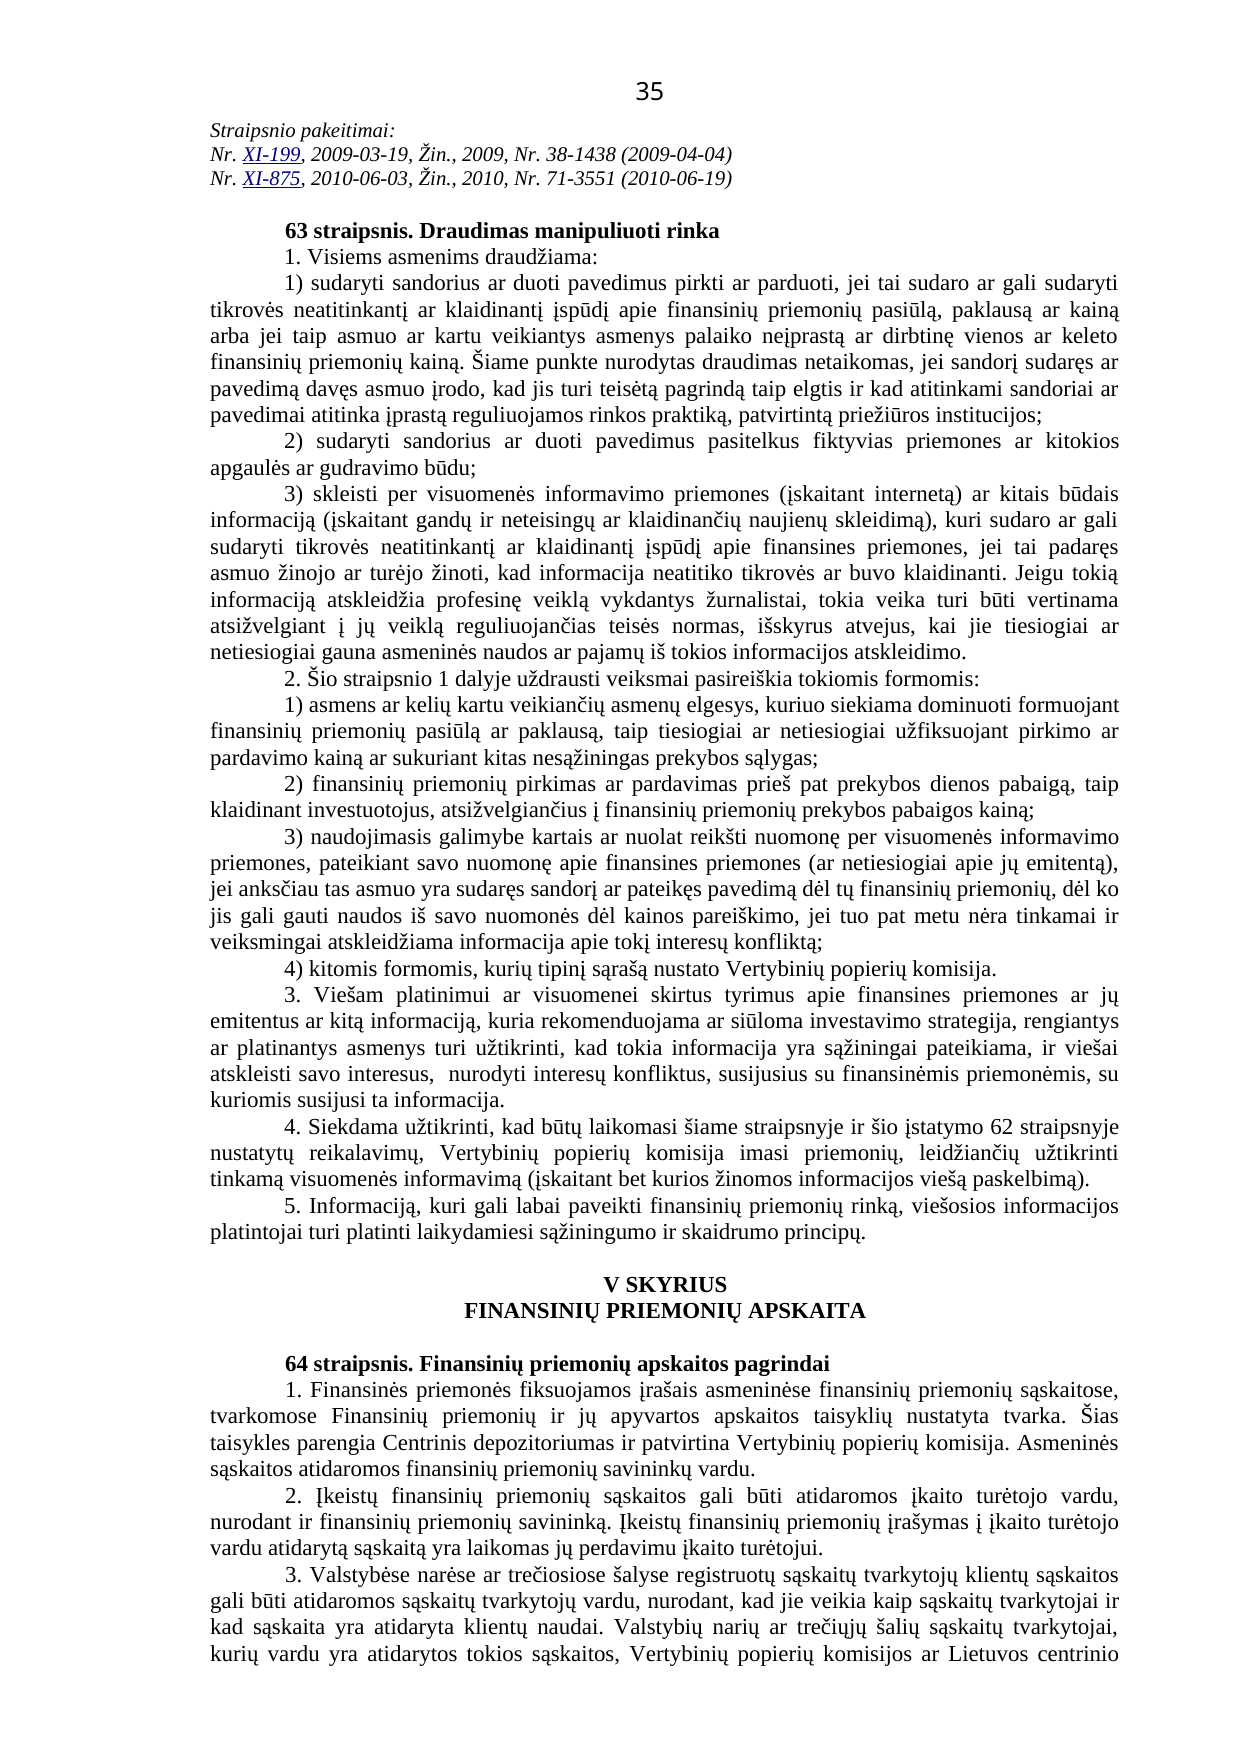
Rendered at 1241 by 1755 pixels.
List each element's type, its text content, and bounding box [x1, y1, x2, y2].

text FINANSINIŲ PRIEMONIŲ APSKAITA [210, 1297, 1120, 1323]
text Nr. XI-199, 2009-03-19, Žin., 2009, Nr. 38-1438 (2009-04-04) [210, 142, 1120, 166]
text 2. Įkeistų finansinių priemonių sąskaitos gali būti atidaromos įkaito turėtojo vardu, nurodant ir finansinių priemonių savininką. Įkeistų finansinių priemonių įrašymas į įkaito turėtojo vardu atidarytą sąskaitą yra laikomas jų perdavimu įkaito turėtojui. [210, 1482, 1120, 1561]
text 1) sudaryti sandorius ar duoti pavedimus pirkti ar parduoti, jei tai sudaro ar gali sudaryti tikrovės neatitinkantį ar klaidinantį įspūdį apie finansinių priemonių pasiūlą, paklausą ar kainą arba jei taip asmuo ar kartu veikiantys asmenys palaiko neįprastą ar dirbtinę vienos ar keleto finansinių priemonių kainą. Šiame punkte nurodytas draudimas netaikomas, jei sandorį sudaręs ar pavedimą davęs asmuo įrodo, kad jis turi teisėtą pagrindą taip elgtis ir kad atitinkami sandoriai ar pavedimai atitinka įprastą reguliuojamos rinkos praktiką, patvirtintą priežiūros institucijos; [210, 269, 1120, 427]
text 1. Visiems asmenims draudžiama: [210, 243, 1120, 269]
text 64 straipsnis. Finansinių priemonių apskaitos pagrindai [210, 1350, 1120, 1376]
text 4. Siekdama užtikrinti, kad būtų laikomasi šiame straipsnyje ir šio įstatymo 62 straipsnyje nustatytų reikalavimų, Vertybinių popierių komisija imasi priemonių, leidžiančių užtikrinti tinkamą visuomenės informavimą (įskaitant bet kurios žinomos informacijos viešą paskelbimą). [210, 1113, 1120, 1192]
text 3. Valstybėse narėse ar trečiosiose šalyse registruotų sąskaitų tvarkytojų klientų sąskaitos gali būti atidaromos sąskaitų tvarkytojų vardu, nurodant, kad jie veikia kaip sąskaitų tvarkytojai ir kad sąskaita yra atidaryta klientų naudai. Valstybių narių ar trečiųjų šalių sąskaitų tvarkytojai, kurių vardu yra atidarytos tokios sąskaitos, Vertybinių popierių komisijos ar Lietuvos centrinio [210, 1561, 1120, 1666]
text 3. Viešam platinimui ar visuomenei skirtus tyrimus apie finansines priemones ar jų emitentus ar kitą informaciją, kuria rekomenduojama ar siūloma investavimo strategija, rengiantys ar platinantys asmenys turi užtikrinti, kad tokia informacija yra sąžiningai pateikiama, ir viešai atskleisti savo interesus, nurodyti interesų konfliktus, susijusius su finansinėmis priemonėmis, su kuriomis susijusi ta informacija. [210, 981, 1120, 1113]
text 2. Šio straipsnio 1 dalyje uždrausti veiksmai pasireiškia tokiomis formomis: [210, 665, 1120, 691]
text 1. Finansinės priemonės fiksuojamos įrašais asmeninėse finansinių priemonių sąskaitose, tvarkomose Finansinių priemonių ir jų apyvartos apskaitos taisyklių nustatyta tvarka. Šias taisykles parengia Centrinis depozitoriumas ir patvirtina Vertybinių popierių komisija. Asmeninės sąskaitos atidaromos finansinių priemonių savininkų vardu. [210, 1376, 1120, 1482]
text 3) naudojimasis galimybe kartais ar nuolat reikšti nuomonę per visuomenės informavimo priemones, pateikiant savo nuomonę apie finansines priemones (ar netiesiogiai apie jų emitentą), jei anksčiau tas asmuo yra sudaręs sandorį ar pateikęs pavedimą dėl tų finansinių priemonių, dėl ko jis gali gauti naudos iš savo nuomonės dėl kainos pareiškimo, jei tuo pat metu nėra tinkamai ir veiksmingai atskleidžiama informacija apie tokį interesų konfliktą; [210, 823, 1120, 954]
text 5. Informaciją, kuri gali labai paveikti finansinių priemonių rinką, viešosios informacijos platintojai turi platinti laikydamiesi sąžiningumo ir skaidrumo principų. [210, 1192, 1120, 1244]
text 4) kitomis formomis, kurių tipinį sąrašą nustato Vertybinių popierių komisija. [210, 954, 1120, 981]
text 2) sudaryti sandorius ar duoti pavedimus pasitelkus fiktyvias priemones ar kitokios apgaulės ar gudravimo būdu; [210, 427, 1120, 480]
text 2) finansinių priemonių pirkimas ar pardavimas prieš pat prekybos dienos pabaigą, taip klaidinant investuotojus, atsižvelgiančius į finansinių priemonių prekybos pabaigos kainą; [210, 770, 1120, 823]
text V SKYRIUS [210, 1271, 1120, 1297]
text Straipsnio pakeitimai: [210, 118, 1120, 142]
text 3) skleisti per visuomenės informavimo priemones (įskaitant internetą) ar kitais būdais informaciją (įskaitant gandų ir neteisingų ar klaidinančių naujienų skleidimą), kuri sudaro ar gali sudaryti tikrovės neatitinkantį ar klaidinantį įspūdį apie finansines priemones, jei tai padaręs asmuo žinojo ar turėjo žinoti, kad informacija neatitiko tikrovės ar buvo klaidinanti. Jeigu tokią informaciją atskleidžia profesinę veiklą vykdantys žurnalistai, tokia veika turi būti vertinama atsižvelgiant į jų veiklą reguliuojančias teisės normas, išskyrus atvejus, kai jie tiesiogiai ar netiesiogiai gauna asmeninės naudos ar pajamų iš tokios informacijos atskleidimo. [210, 480, 1120, 665]
text 63 straipsnis. Draudimas manipuliuoti rinka [210, 217, 1120, 243]
text Nr. XI-875, 2010-06-03, Žin., 2010, Nr. 71-3551 (2010-06-19) [210, 166, 1120, 190]
text 1) asmens ar kelių kartu veikiančių asmenų elgesys, kuriuo siekiama dominuoti formuojant finansinių priemonių pasiūlą ar paklausą, taip tiesiogiai ar netiesiogiai užfiksuojant pirkimo ar pardavimo kainą ar sukuriant kitas nesąžiningas prekybos sąlygas; [210, 691, 1120, 770]
